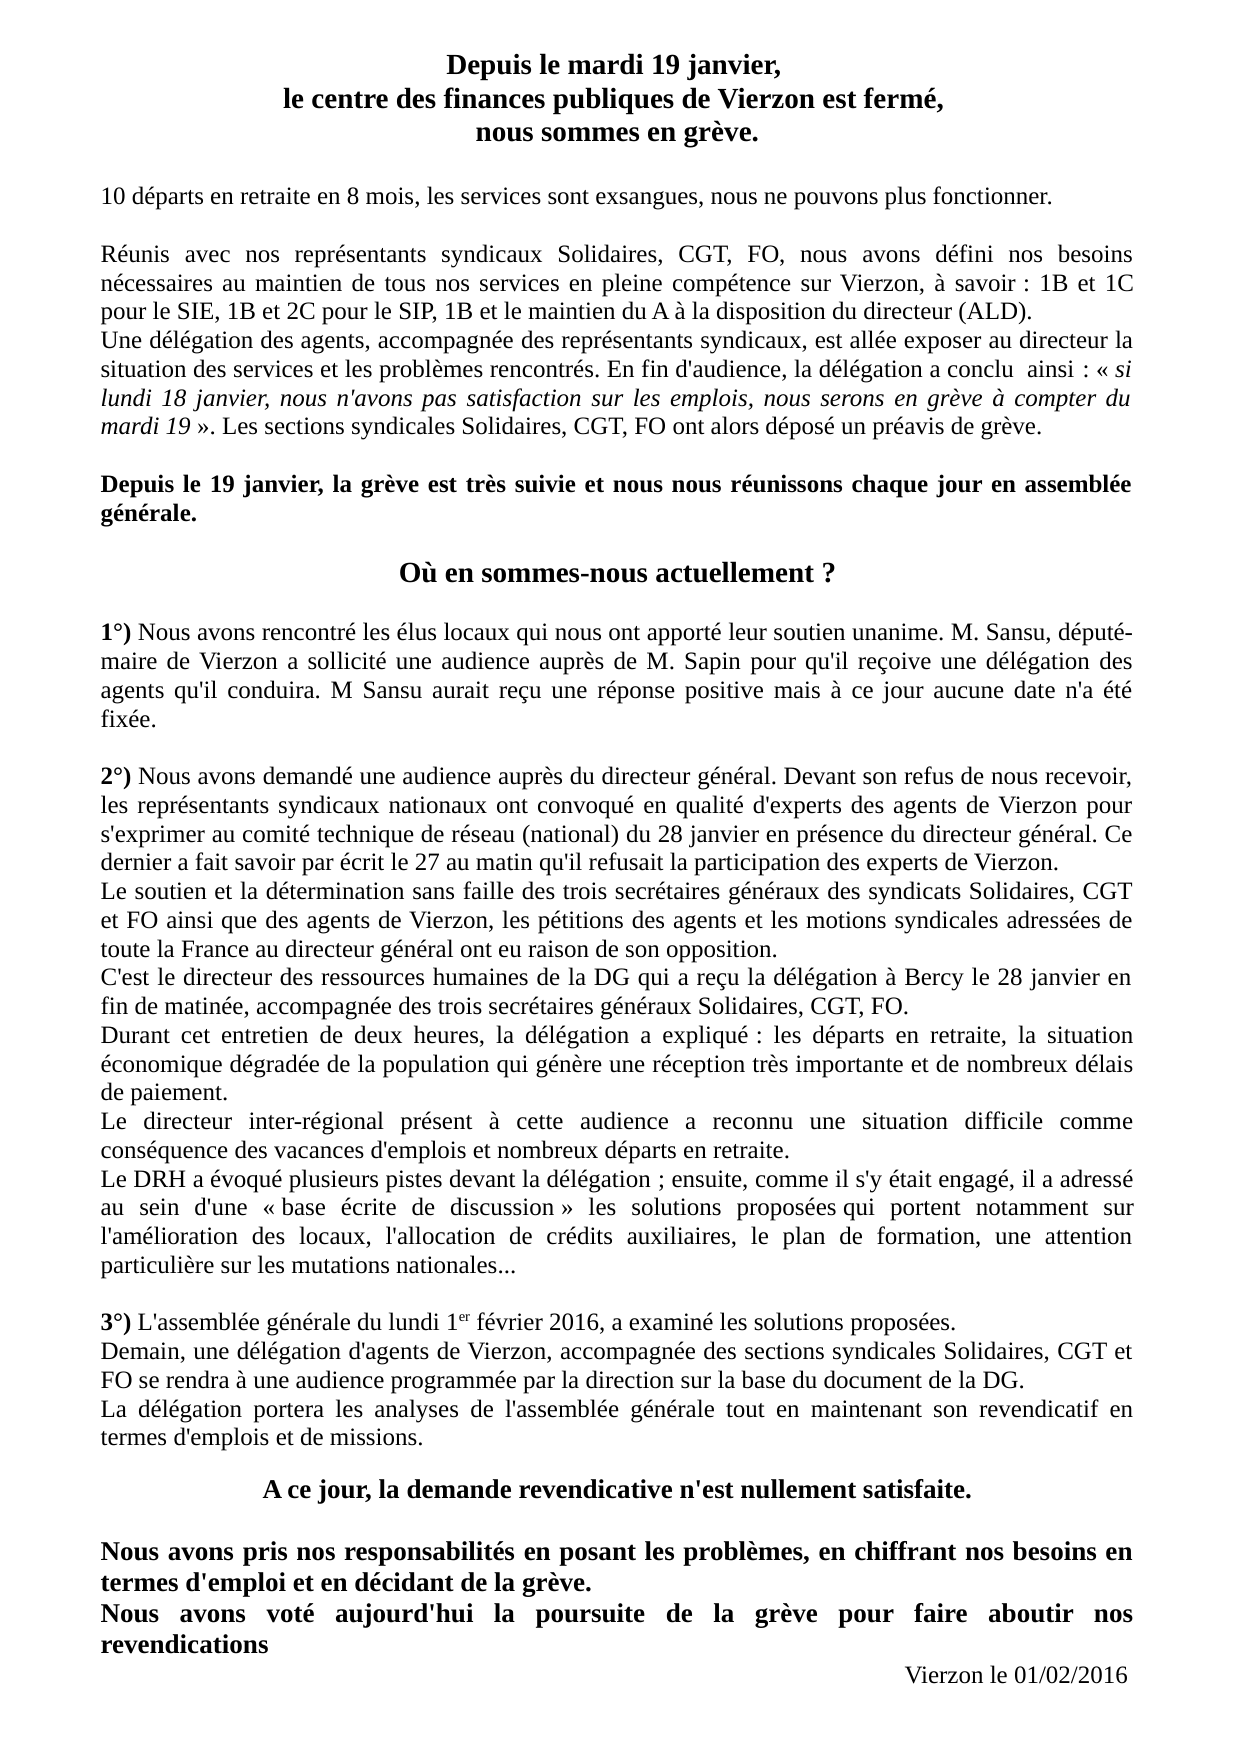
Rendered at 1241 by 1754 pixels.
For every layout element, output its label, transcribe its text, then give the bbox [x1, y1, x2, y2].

text Vierzon le 01/02/2016 [100, 1660, 1134, 1688]
text Le DRH a évoqué plusieurs pistes devant la délégation ; ensuite, comme il s'y était engagé, il a adressé au sein d'une « base écrite de discussion » les solutions proposées qui portent notamment sur l'amélioration des locaux, l'allocation de crédits auxiliaires, le plan de formation, une attention particulière sur les mutations nationales... [100, 1164, 1134, 1279]
text nous sommes en grève. [100, 114, 1134, 148]
text Durant cet entretien de deux heures, la délégation a expliqué : les départs en retraite, la situation économique dégradée de la population qui génère une réception très importante et de nombreux délais de paiement. [100, 1020, 1134, 1106]
text La délégation portera les analyses de l'assemblée générale tout en maintenant son revendicatif en termes d'emplois et de missions. [100, 1394, 1134, 1451]
text 10 départs en retraite en 8 mois, les services sont exsangues, nous ne pouvons plus fonctionner. [100, 181, 1134, 210]
text Depuis le 19 janvier, la grève est très suivie et nous nous réunissons chaque jour en assemblée générale. [100, 469, 1134, 526]
text Réunis avec nos représentants syndicaux Solidaires, CGT, FO, nous avons défini nos besoins nécessaires au maintien de tous nos services en pleine compétence sur Vierzon, à savoir : 1B et 1C pour le SIE, 1B et 2C pour le SIP, 1B et le maintien du A à la disposition du directeur (ALD). [100, 239, 1134, 325]
text Demain, une délégation d'agents de Vierzon, accompagnée des sections syndicales Solidaires, CGT et FO se rendra à une audience programmée par la direction sur la base du document de la DG. [100, 1336, 1134, 1394]
text Depuis le mardi 19 janvier, [100, 47, 1134, 81]
text le centre des finances publiques de Vierzon est fermé, [100, 81, 1134, 114]
text Une délégation des agents, accompagnée des représentants syndicaux, est allée exposer au directeur la situation des services et les problèmes rencontrés. En fin d'audience, la délégation a conclu ainsi : « si lundi 18 janvier, nous n'avons pas satisfaction sur les emplois, nous serons en grève à compter du mardi 19 ». Les sections syndicales Solidaires, CGT, FO ont alors déposé un préavis de grève. [100, 325, 1134, 440]
text 2°) Nous avons demandé une audience auprès du directeur général. Devant son refus de nous recevoir, les représentants syndicaux nationaux ont convoqué en qualité d'experts des agents de Vierzon pour s'exprimer au comité technique de réseau (national) du 28 janvier en présence du directeur général. Ce dernier a fait savoir par écrit le 27 au matin qu'il refusait la participation des experts de Vierzon. [100, 761, 1134, 876]
text Où en sommes-nous actuellement ? [100, 555, 1134, 589]
text Nous avons voté aujourd'hui la poursuite de la grève pour faire aboutir nos revendications [100, 1597, 1134, 1660]
text A ce jour, la demande revendicative n'est nullement satisfaite. [100, 1473, 1134, 1504]
text Le directeur inter-régional présent à cette audience a reconnu une situation difficile comme conséquence des vacances d'emplois et nombreux départs en retraite. [100, 1106, 1134, 1164]
text C'est le directeur des ressources humaines de la DG qui a reçu la délégation à Bercy le 28 janvier en fin de matinée, accompagnée des trois secrétaires généraux Solidaires, CGT, FO. [100, 962, 1134, 1020]
text Nous avons pris nos responsabilités en posant les problèmes, en chiffrant nos besoins en termes d'emploi et en décidant de la grève. [100, 1535, 1134, 1597]
text 1°) Nous avons rencontré les élus locaux qui nous ont apporté leur soutien unanime. M. Sansu, député-maire de Vierzon a sollicité une audience auprès de M. Sapin pour qu'il reçoive une délégation des agents qu'il conduira. M Sansu aurait reçu une réponse positive mais à ce jour aucune date n'a été fixée. [100, 617, 1134, 732]
text Le soutien et la détermination sans faille des trois secrétaires généraux des syndicats Solidaires, CGT et FO ainsi que des agents de Vierzon, les pétitions des agents et les motions syndicales adressées de toute la France au directeur général ont eu raison de son opposition. [100, 876, 1134, 962]
text 3°) L'assemblée générale du lundi 1er février 2016, a examiné les solutions proposées. [100, 1307, 1134, 1336]
